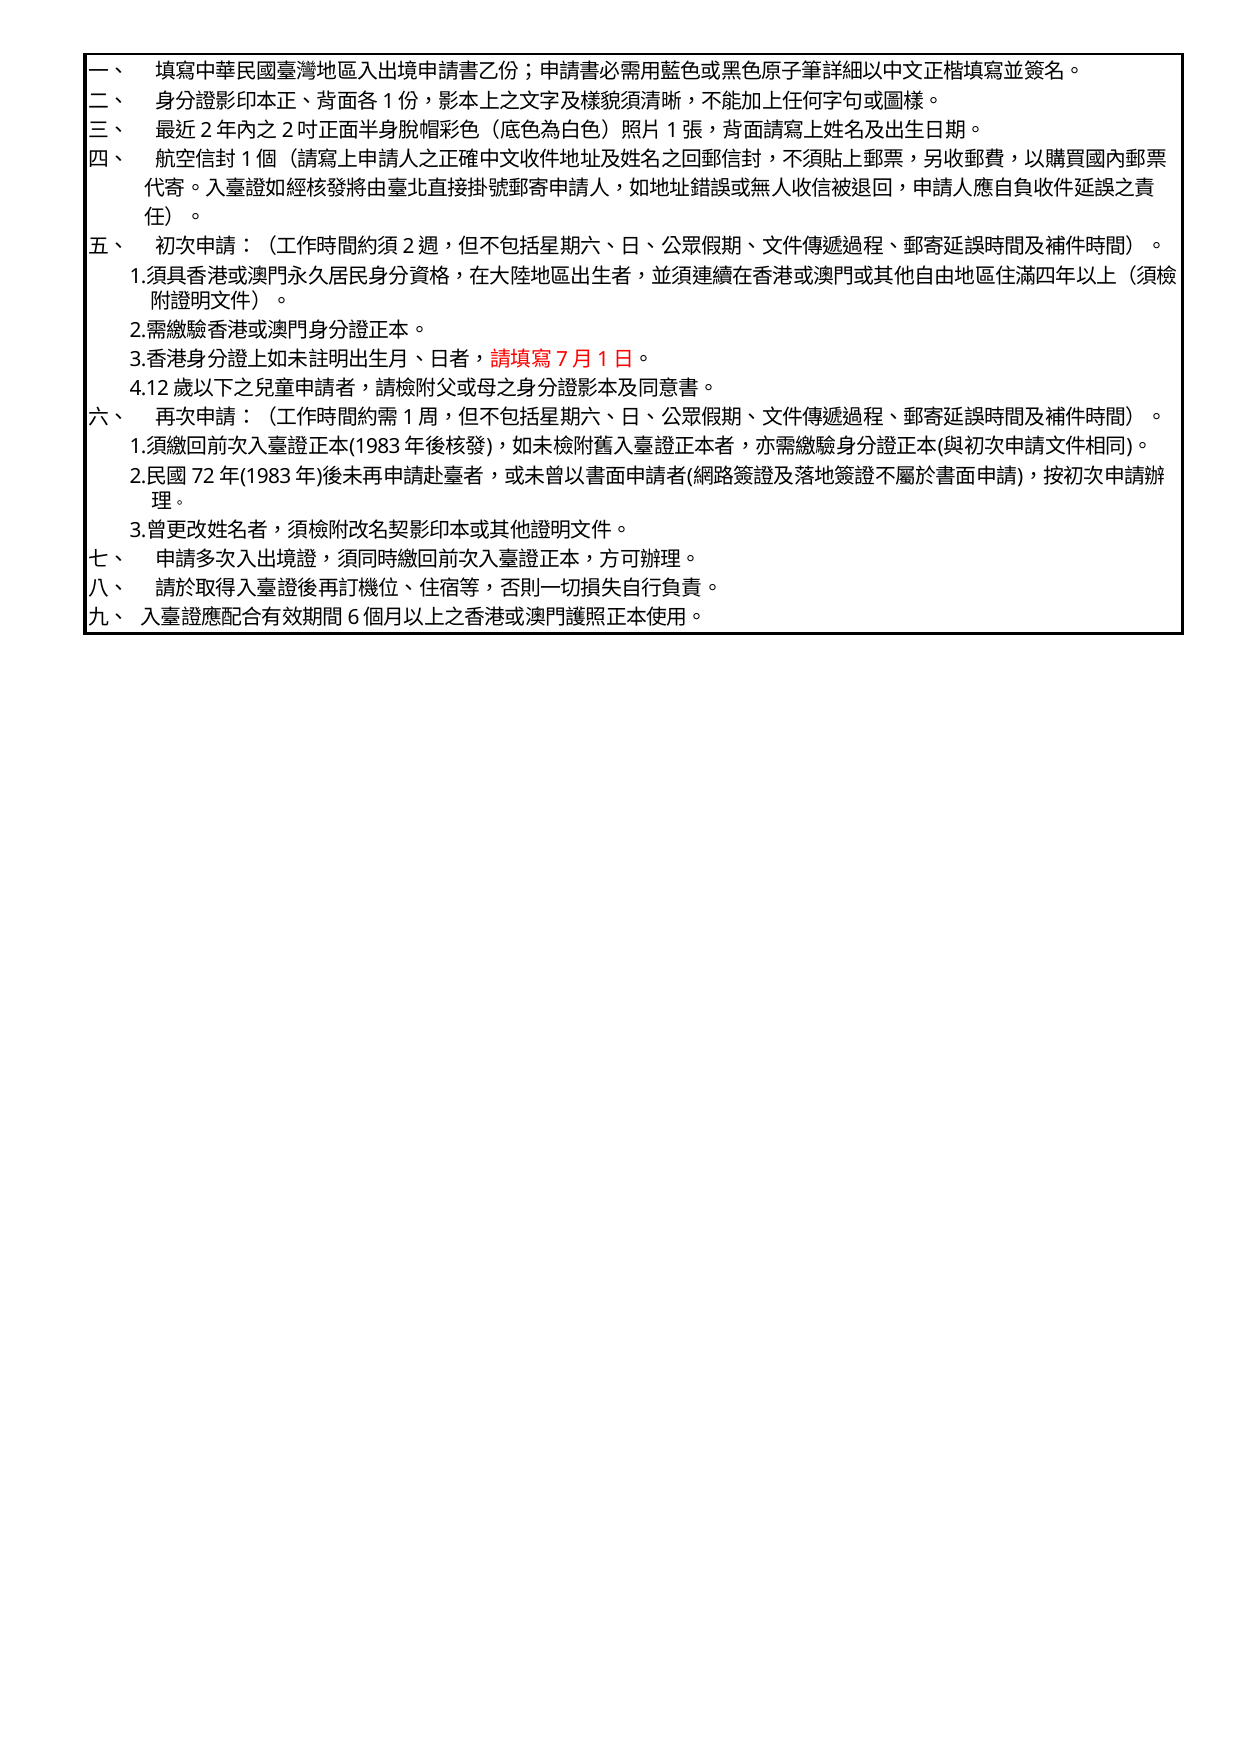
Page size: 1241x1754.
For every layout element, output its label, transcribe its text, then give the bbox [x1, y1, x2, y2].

table_cell 填寫中華民國臺灣地區入出境申請書乙份；申請書必需用藍色或黑色原子筆詳細以中文正楷填寫並簽名。 身分證影印本正、背面各1份，影本上之文字及樣貌須清晰，不能加上任何字句或圖樣。 最近2年內之2吋正面半身脫帽彩色（底色為白色）照片1張，背面請寫上姓名及出生日期。 航空信封1個（請寫上申請人之正確中文收件地址及姓名之回郵信封，不須貼上郵票，另收郵費，以購買國內郵票 代寄。入臺證如經核發將由臺北直接掛號郵寄申請人，如地址錯誤或無人收信被退回，申請人應自負收件延誤之責 任）。 初次申請：（工作時間約須2週，但不包括星期六、日、公眾假期、文件傳遞過程、郵寄延誤時間及補件時間）。 1.須具香港或澳門永久居民身分資格，在大陸地區出生者，並須連續在香港或澳門或其他自由地區住滿四年以上（須檢附證明文件）。 2.需繳驗香港或澳門身分證正本。 3.香港身分證上如未註明出生月、日者，請填寫7月1日。 4.12歲以下之兒童申請者，請檢附父或母之身分證影本及同意書。 再次申請：（工作時間約需1周，但不包括星期六、日、公眾假期、文件傳遞過程、郵寄延誤時間及補件時間）。 1.須繳回前次入臺證正本(1983年後核發)，如未檢附舊入臺證正本者，亦需繳驗身分證正本(與初次申請文件相同)。 2.民國72年(1983年)後未再申請赴臺者，或未曾以書面申請者(網路簽證及落地簽證不屬於書面申請)，按初次申請辦理。 3.曾更改姓名者，須檢附改名契影印本或其他證明文件。 申請多次入出境證，須同時繳回前次入臺證正本，方可辦理。 請於取得入臺證後再訂機位、住宿等，否則一切損失自行負責。 九、 入臺證應配合有效期間6個月以上之香港或澳門護照正本使用。 [87, 55, 1181, 632]
